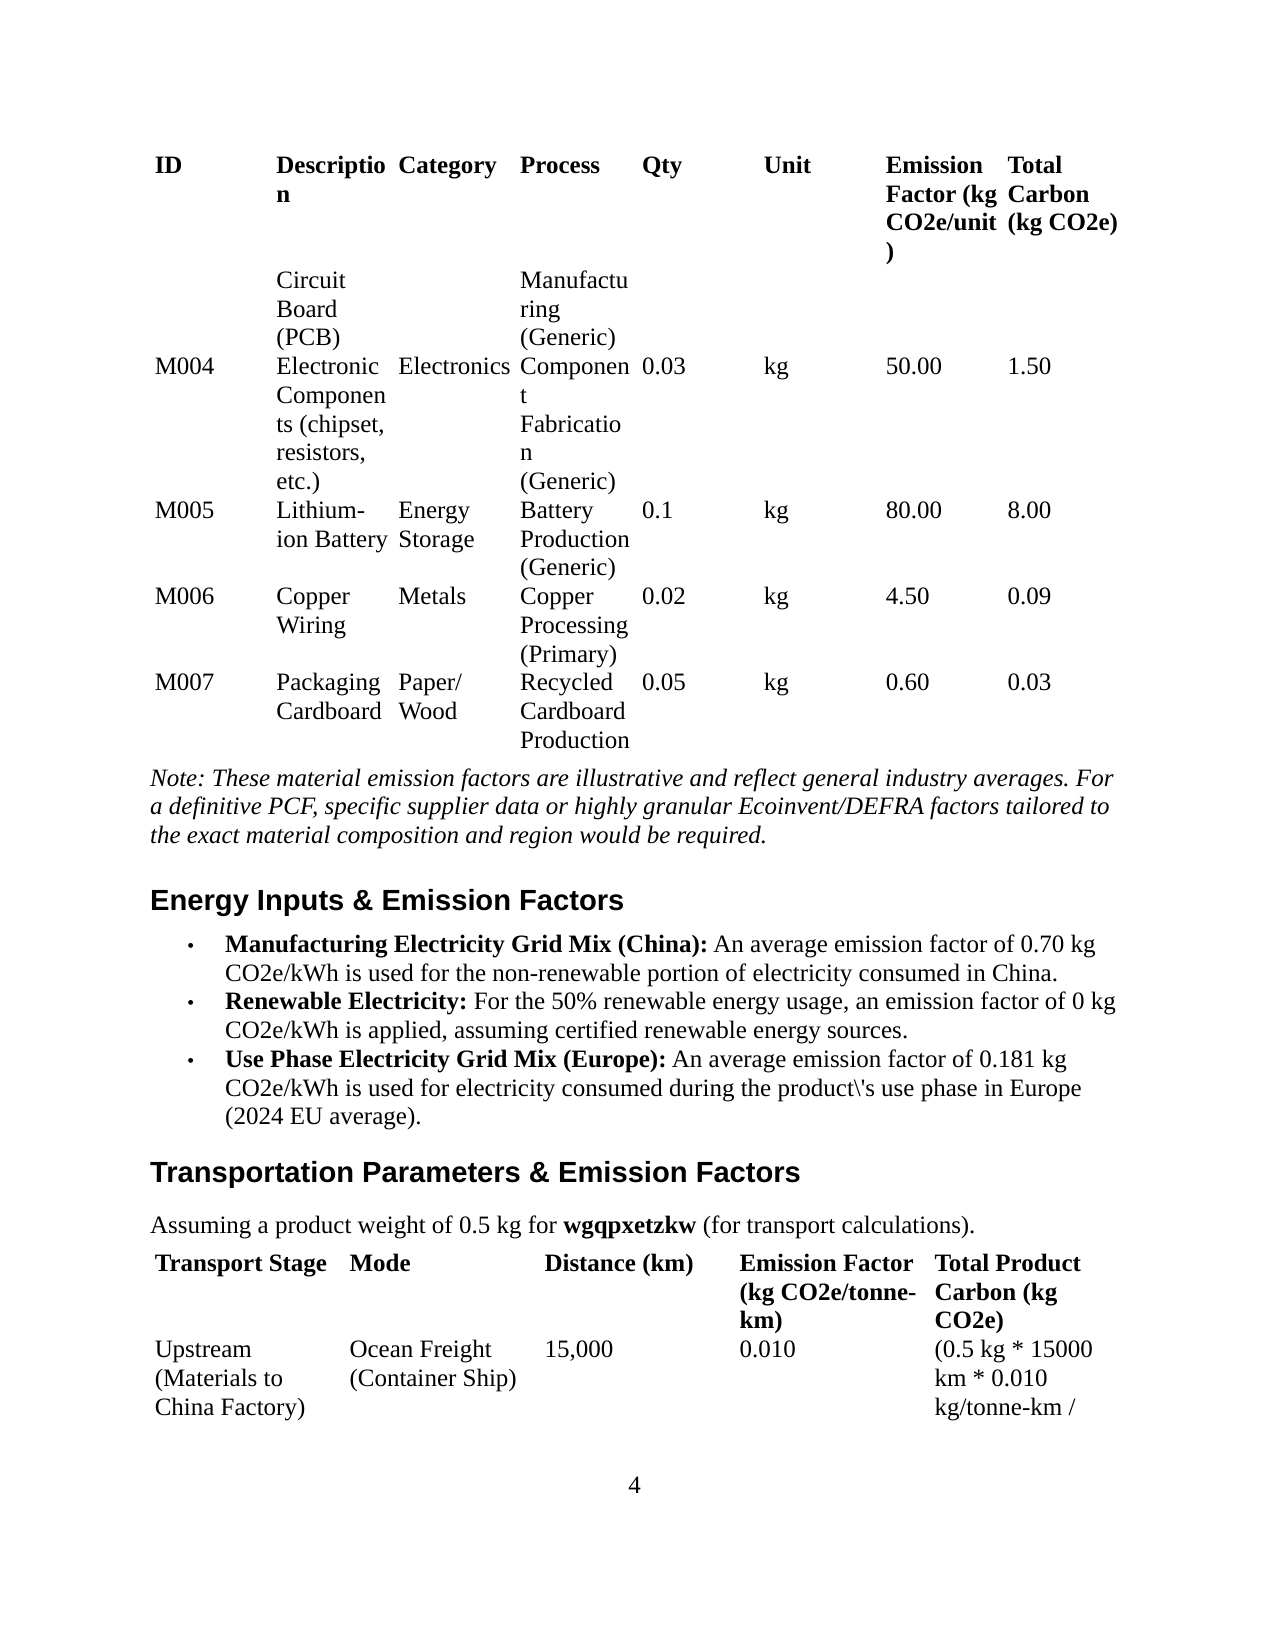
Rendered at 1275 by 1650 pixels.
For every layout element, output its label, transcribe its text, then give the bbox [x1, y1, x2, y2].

table_header Description [272, 150, 394, 265]
table_cell 50.00 [881, 351, 1003, 495]
subtitle Transportation Parameters & Emission Factors [150, 1155, 1125, 1189]
table_cell kg [759, 581, 881, 667]
table_cell Copper Processing (Primary) [516, 581, 637, 667]
table_cell [638, 265, 759, 351]
subtitle Energy Inputs & Emission Factors [150, 883, 1125, 916]
table_cell Ocean Freight (Container Ship) [345, 1334, 540, 1420]
table_cell M007 [150, 668, 272, 754]
table_cell 80.00 [881, 495, 1003, 581]
table_cell Lithium-ion Battery [272, 495, 394, 581]
table_cell [1003, 265, 1125, 351]
table_header Total Carbon (kg CO2e) [1003, 150, 1125, 265]
table_cell kg [759, 668, 881, 754]
table_cell 1.50 [1003, 351, 1125, 495]
table_cell Copper Wiring [272, 581, 394, 667]
table_cell 0.03 [1003, 668, 1125, 754]
table_cell Manufacturing (Generic) [516, 265, 637, 351]
text Note: These material emission factors are illustrative and reflect general industry averages. For a definitive PCF, specific supplier data or highly granular Ecoinvent/DEFRA factors tailored to the exact material composition and region would be required. [150, 763, 1125, 849]
table_cell Recycled Cardboard Production [516, 668, 637, 754]
table_cell 0.010 [735, 1334, 930, 1420]
list Renewable Electricity: For the 50% renewable energy usage, an emission factor of 0 kg CO2e/kWh is applied, assuming certified renewable energy sources. [187, 986, 1125, 1044]
table_cell Electronic Components (chipset, resistors, etc.) [272, 351, 394, 495]
table_header Unit [759, 150, 881, 265]
list Manufacturing Electricity Grid Mix (China): An average emission factor of 0.70 kg CO2e/kWh is used for the non-renewable portion of electricity consumed in China. [187, 929, 1125, 986]
text Assuming a product weight of 0.5 kg for wgqpxetzkw (for transport calculations). [150, 1210, 1125, 1239]
table_cell 0.05 [638, 668, 759, 754]
table_cell Upstream (Materials to China Factory) [150, 1334, 345, 1420]
table_cell 0.60 [881, 668, 1003, 754]
table_header Distance (km) [540, 1248, 735, 1334]
table_cell Energy Storage [394, 495, 516, 581]
table_cell 4.50 [881, 581, 1003, 667]
table_cell [394, 265, 516, 351]
table_cell [881, 265, 1003, 351]
table_cell M004 [150, 351, 272, 495]
table_cell 0.1 [638, 495, 759, 581]
table_header ID [150, 150, 272, 265]
table_header Mode [345, 1248, 540, 1334]
table_cell 0.03 [638, 351, 759, 495]
table_header Category [394, 150, 516, 265]
table_cell Metals [394, 581, 516, 667]
table_cell 8.00 [1003, 495, 1125, 581]
table_cell [150, 265, 272, 351]
table_cell kg [759, 495, 881, 581]
table_cell Electronics [394, 351, 516, 495]
table_cell M005 [150, 495, 272, 581]
table_cell 15,000 [540, 1334, 735, 1420]
table_header Total Product Carbon (kg CO2e) [930, 1248, 1125, 1334]
table_cell Battery Production (Generic) [516, 495, 637, 581]
table_header Emission Factor (kg CO2e/unit) [881, 150, 1003, 265]
table_cell 0.02 [638, 581, 759, 667]
table_cell Component Fabrication (Generic) [516, 351, 637, 495]
list Use Phase Electricity Grid Mix (Europe): An average emission factor of 0.181 kg CO2e/kWh is used for electricity consumed during the product\'s use phase in Europe (2024 EU average). [187, 1044, 1125, 1130]
table_cell Paper/Wood [394, 668, 516, 754]
table_header Qty [638, 150, 759, 265]
table_header Emission Factor (kg CO2e/tonne-km) [735, 1248, 930, 1334]
table_cell M006 [150, 581, 272, 667]
table_cell (0.5 kg * 15000 km * 0.010 kg/tonne-km / [930, 1334, 1125, 1420]
table_cell [759, 265, 881, 351]
table_cell Packaging Cardboard [272, 668, 394, 754]
table_header Transport Stage [150, 1248, 345, 1334]
table_header Process [516, 150, 637, 265]
table_cell kg [759, 351, 881, 495]
table_cell Circuit Board (PCB) [272, 265, 394, 351]
table_cell 0.09 [1003, 581, 1125, 667]
